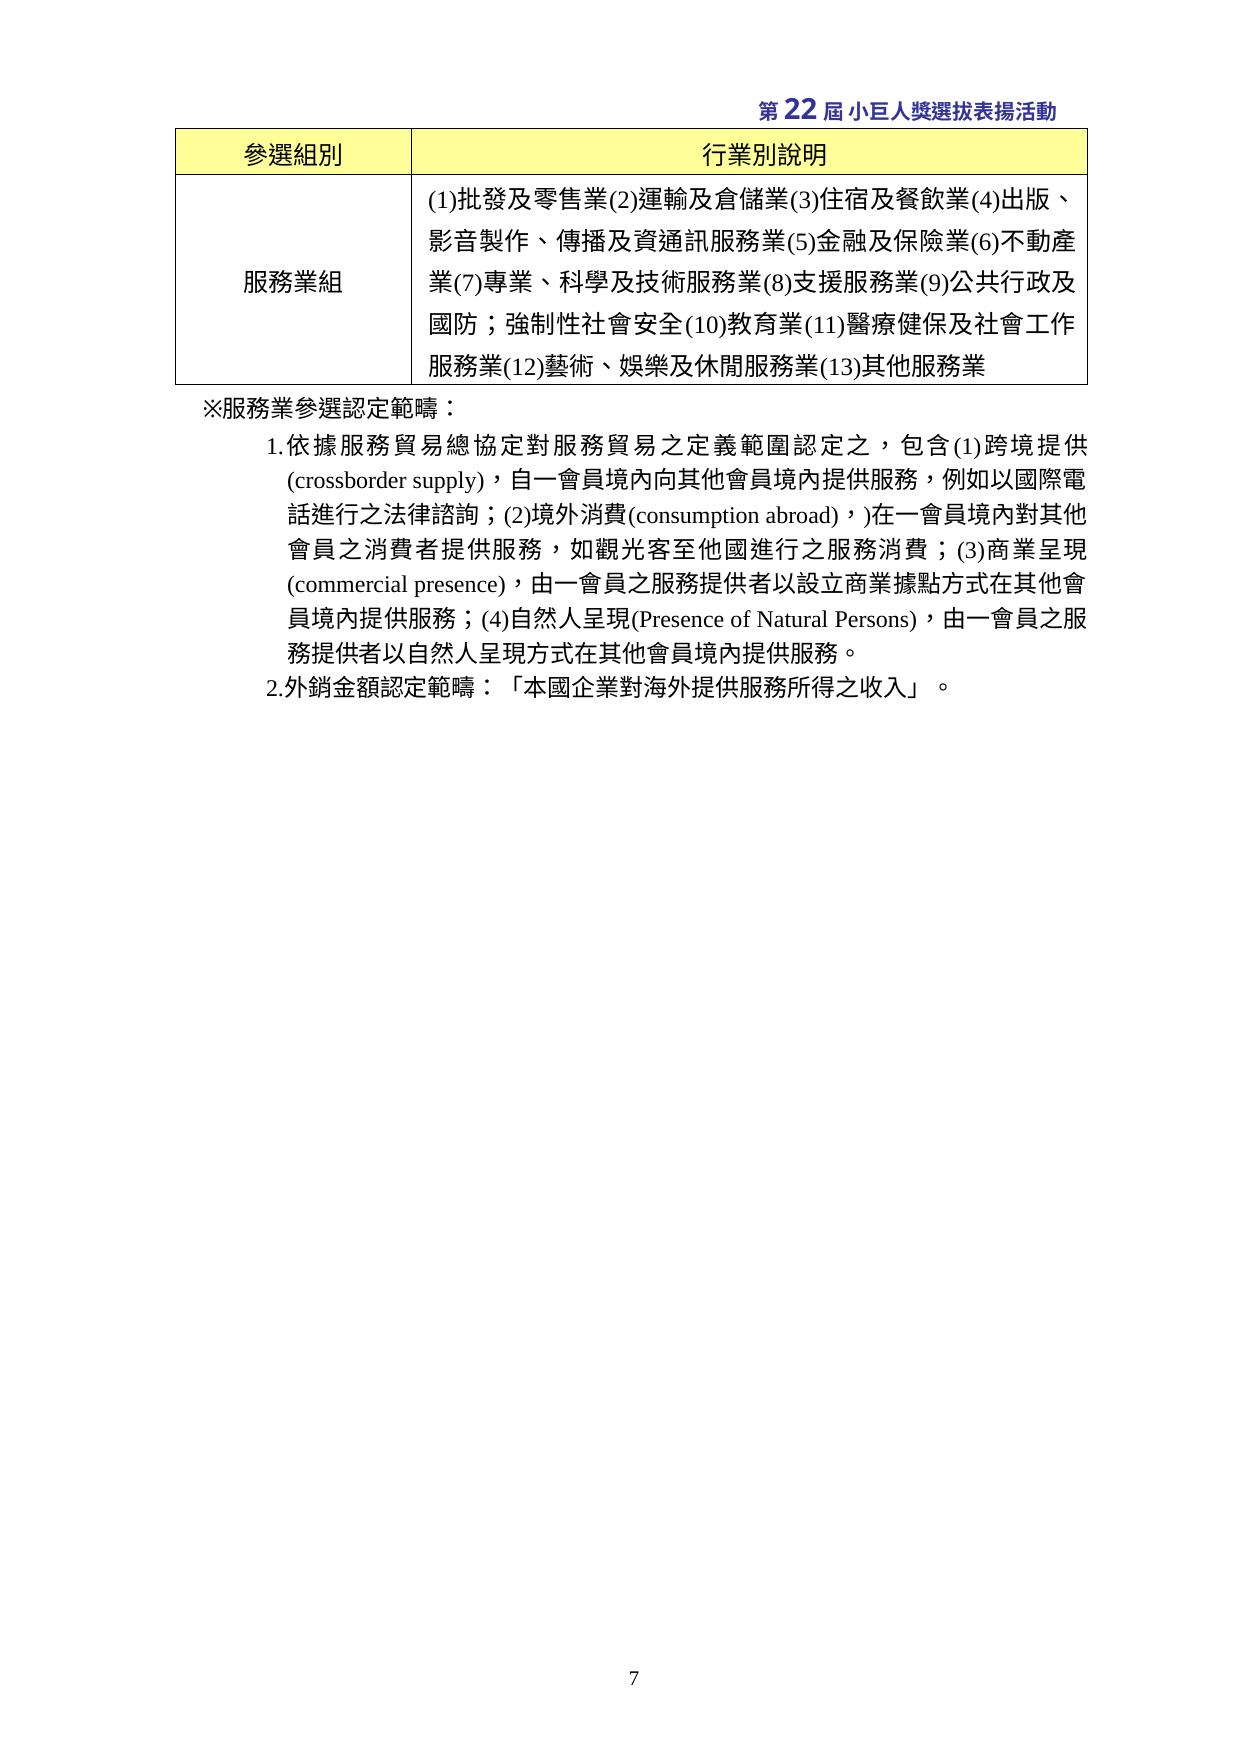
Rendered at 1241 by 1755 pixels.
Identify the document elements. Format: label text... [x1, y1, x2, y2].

table_header 參選組別 [176, 129, 411, 174]
text 1.依據服務貿易總協定對服務貿易之定義範圍認定之，包含(1)跨境提供(crossborder supply)，自一會員境內向其他會員境內提供服務，例如以國際電話進行之法律諮詢；(2)境外消費(consumption abroad)，)在一會員境內對其他會員之消費者提供服務，如觀光客至他國進行之服務消費；(3)商業呈現(commercial presence)，由一會員之服務提供者以設立商業據點方式在其他會員境內提供服務；(4)自然人呈現(Presence of Natural Persons)，由一會員之服務提供者以自然人呈現方式在其他會員境內提供服務。 [266, 426, 1088, 669]
text 2.外銷金額認定範疇：「本國企業對海外提供服務所得之收入」。 [266, 669, 1088, 704]
table_cell 服務業組 [176, 175, 411, 383]
text ※服務業參選認定範疇： [203, 385, 1088, 426]
table_header 行業別說明 [412, 129, 1087, 174]
table_cell (1)批發及零售業(2)運輸及倉儲業(3)住宿及餐飲業(4)出版、影音製作、傳播及資通訊服務業(5)金融及保險業(6)不動產業(7)專業、科學及技術服務業(8)支援服務業(9)公共行政及國防；強制性社會安全(10)教育業(11)醫療健保及社會工作服務業(12)藝術、娛樂及休閒服務業(13)其他服務業 [412, 175, 1087, 383]
